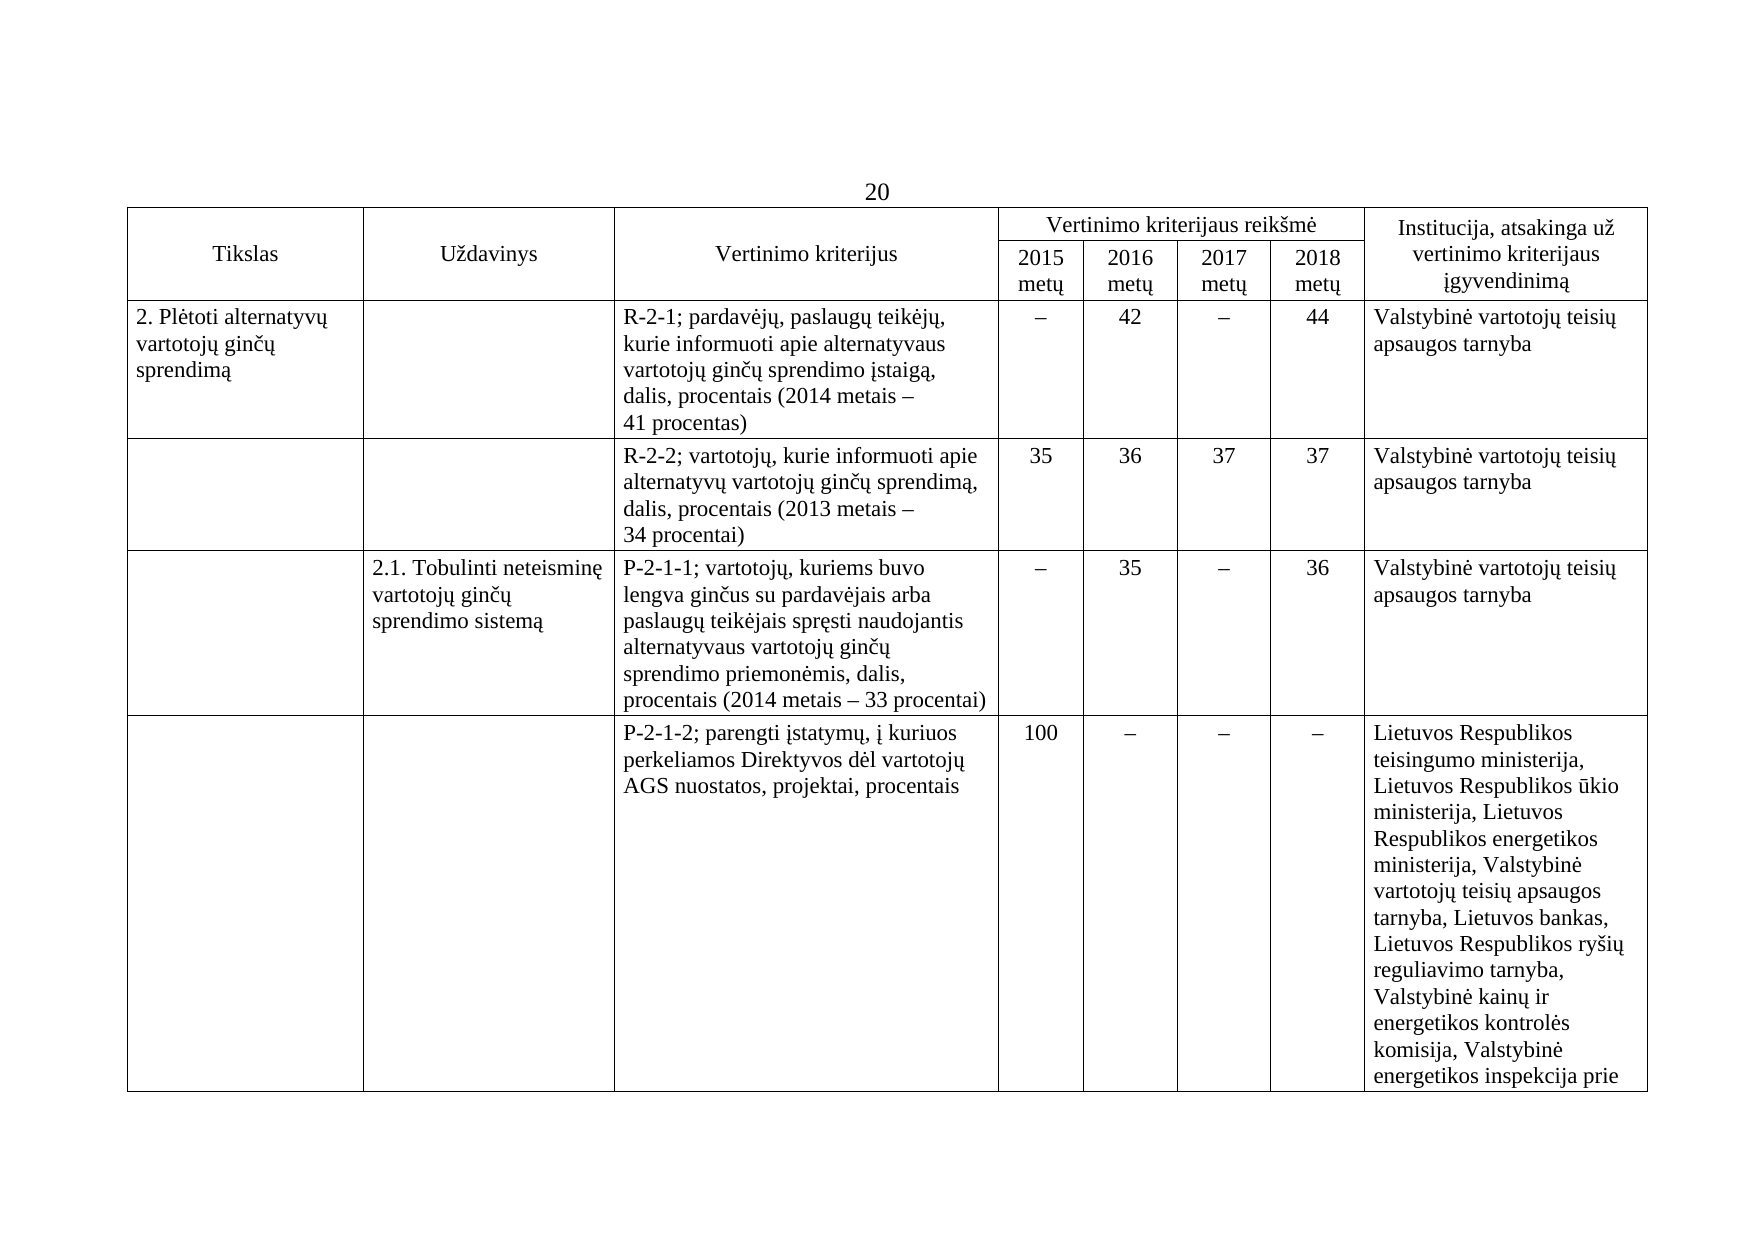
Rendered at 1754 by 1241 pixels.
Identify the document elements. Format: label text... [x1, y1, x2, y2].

table_cell 37 [1271, 439, 1364, 550]
table_cell 2. Plėtoti alternatyvų vartotojų ginčų sprendimą [128, 301, 363, 438]
table_cell [128, 439, 363, 550]
table_cell 2017 metų [1178, 241, 1270, 299]
table_cell P-2-1-2; parengti įstatymų, į kuriuos perkeliamos Direktyvos dėl vartotojų AGS nuostatos, projektai, procentais [615, 716, 998, 1091]
table_header Uždavinys [364, 208, 614, 299]
table_cell – [999, 301, 1083, 438]
table_header Tikslas [128, 208, 363, 299]
table_cell 44 [1271, 301, 1364, 438]
table_header Vertinimo kriterijus [615, 208, 998, 299]
table_cell Valstybinė vartotojų teisių apsaugos tarnyba [1365, 301, 1647, 438]
table_header Vertinimo kriterijaus reikšmė [999, 208, 1364, 240]
table_cell 100 [999, 716, 1083, 1091]
table_cell [364, 716, 614, 1091]
table_cell [128, 551, 363, 715]
table_cell 42 [1084, 301, 1177, 438]
table_cell 2016 metų [1084, 241, 1177, 299]
table_cell [364, 439, 614, 550]
table_cell – [1178, 301, 1270, 438]
table_cell 36 [1084, 439, 1177, 550]
table_cell 2.1. Tobulinti neteisminę vartotojų ginčų sprendimo sistemą [364, 551, 614, 715]
table_cell 35 [999, 439, 1083, 550]
table_cell – [1084, 716, 1177, 1091]
table_cell [128, 716, 363, 1091]
table_cell 2015 metų [999, 241, 1083, 299]
table_cell P-2-1-1; vartotojų, kuriems buvo lengva ginčus su pardavėjais arba paslaugų teikėjais spręsti naudojantis alternatyvaus vartotojų ginčų sprendimo priemonėmis, dalis, procentais (2014 metais – 33 procentai) [615, 551, 998, 715]
table_cell – [999, 551, 1083, 715]
table_cell 35 [1084, 551, 1177, 715]
table_cell 2018 metų [1271, 241, 1364, 299]
table_header Institucija, atsakinga už vertinimo kriterijaus įgyvendinimą [1365, 208, 1647, 299]
table_cell – [1271, 716, 1364, 1091]
table_cell Lietuvos Respublikos teisingumo ministerija, Lietuvos Respublikos ūkio ministerija, Lietuvos Respublikos energetikos ministerija, Valstybinė vartotojų teisių apsaugos tarnyba, Lietuvos bankas, Lietuvos Respublikos ryšių reguliavimo tarnyba, Valstybinė kainų ir energetikos kontrolės komisija, Valstybinė energetikos inspekcija prie [1365, 716, 1647, 1091]
table_cell R-2-2; vartotojų, kurie informuoti apie alternatyvų vartotojų ginčų sprendimą, dalis, procentais (2013 metais – 34 procentai) [615, 439, 998, 550]
table_cell [364, 301, 614, 438]
table_cell – [1178, 551, 1270, 715]
table_cell Valstybinė vartotojų teisių apsaugos tarnyba [1365, 551, 1647, 715]
table_cell Valstybinė vartotojų teisių apsaugos tarnyba [1365, 439, 1647, 550]
table_cell R-2-1; pardavėjų, paslaugų teikėjų, kurie informuoti apie alternatyvaus vartotojų ginčų sprendimo įstaigą, dalis, procentais (2014 metais – 41 procentas) [615, 301, 998, 438]
table_cell 36 [1271, 551, 1364, 715]
table_cell – [1178, 716, 1270, 1091]
table_cell 37 [1178, 439, 1270, 550]
